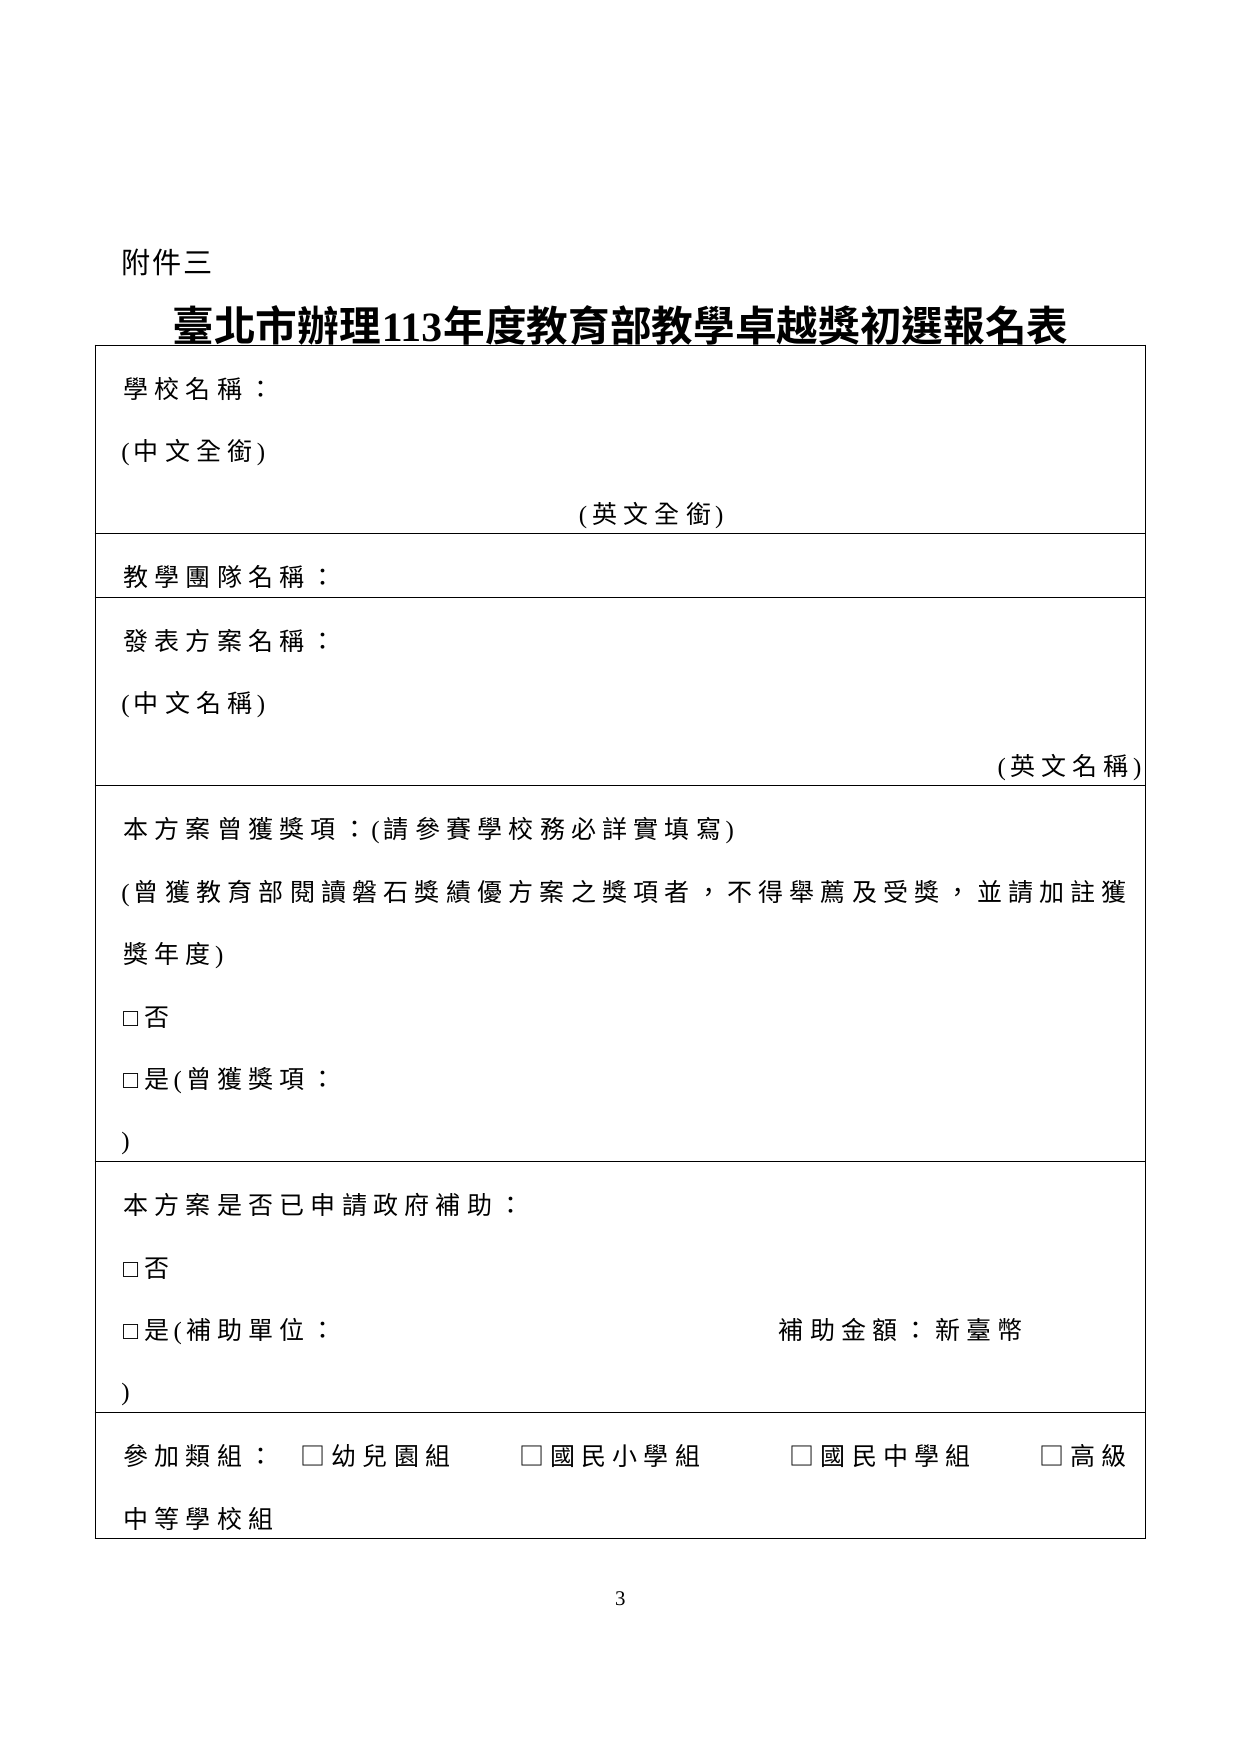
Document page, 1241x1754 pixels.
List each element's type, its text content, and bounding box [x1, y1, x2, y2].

table_cell 發表方案名稱： (中文名稱) (英文名稱) [96, 598, 1145, 785]
text 臺北市辦理113年度教育部教學卓越獎初選報名表 [120, 282, 1120, 344]
table_cell 參加類組： □幼兒園組 □國民小學組 □國民中學組 □高級中等學校組 [96, 1413, 1145, 1538]
text 附件三 [120, 219, 1120, 282]
table_cell 教學團隊名稱： [96, 534, 1145, 597]
table_header 學校名稱： (中文全銜) (英文全銜) [96, 346, 1145, 533]
table_cell 本方案是否已申請政府補助： □否 □是(補助單位： 補助金額：新臺幣 ) [96, 1162, 1145, 1412]
table_cell 本方案曾獲獎項：(請參賽學校務必詳實填寫) (曾獲教育部閱讀磐石獎績優方案之獎項者，不得舉薦及受獎，並請加註獲獎年度) □否 □是(曾獲獎項： ) [96, 786, 1145, 1161]
